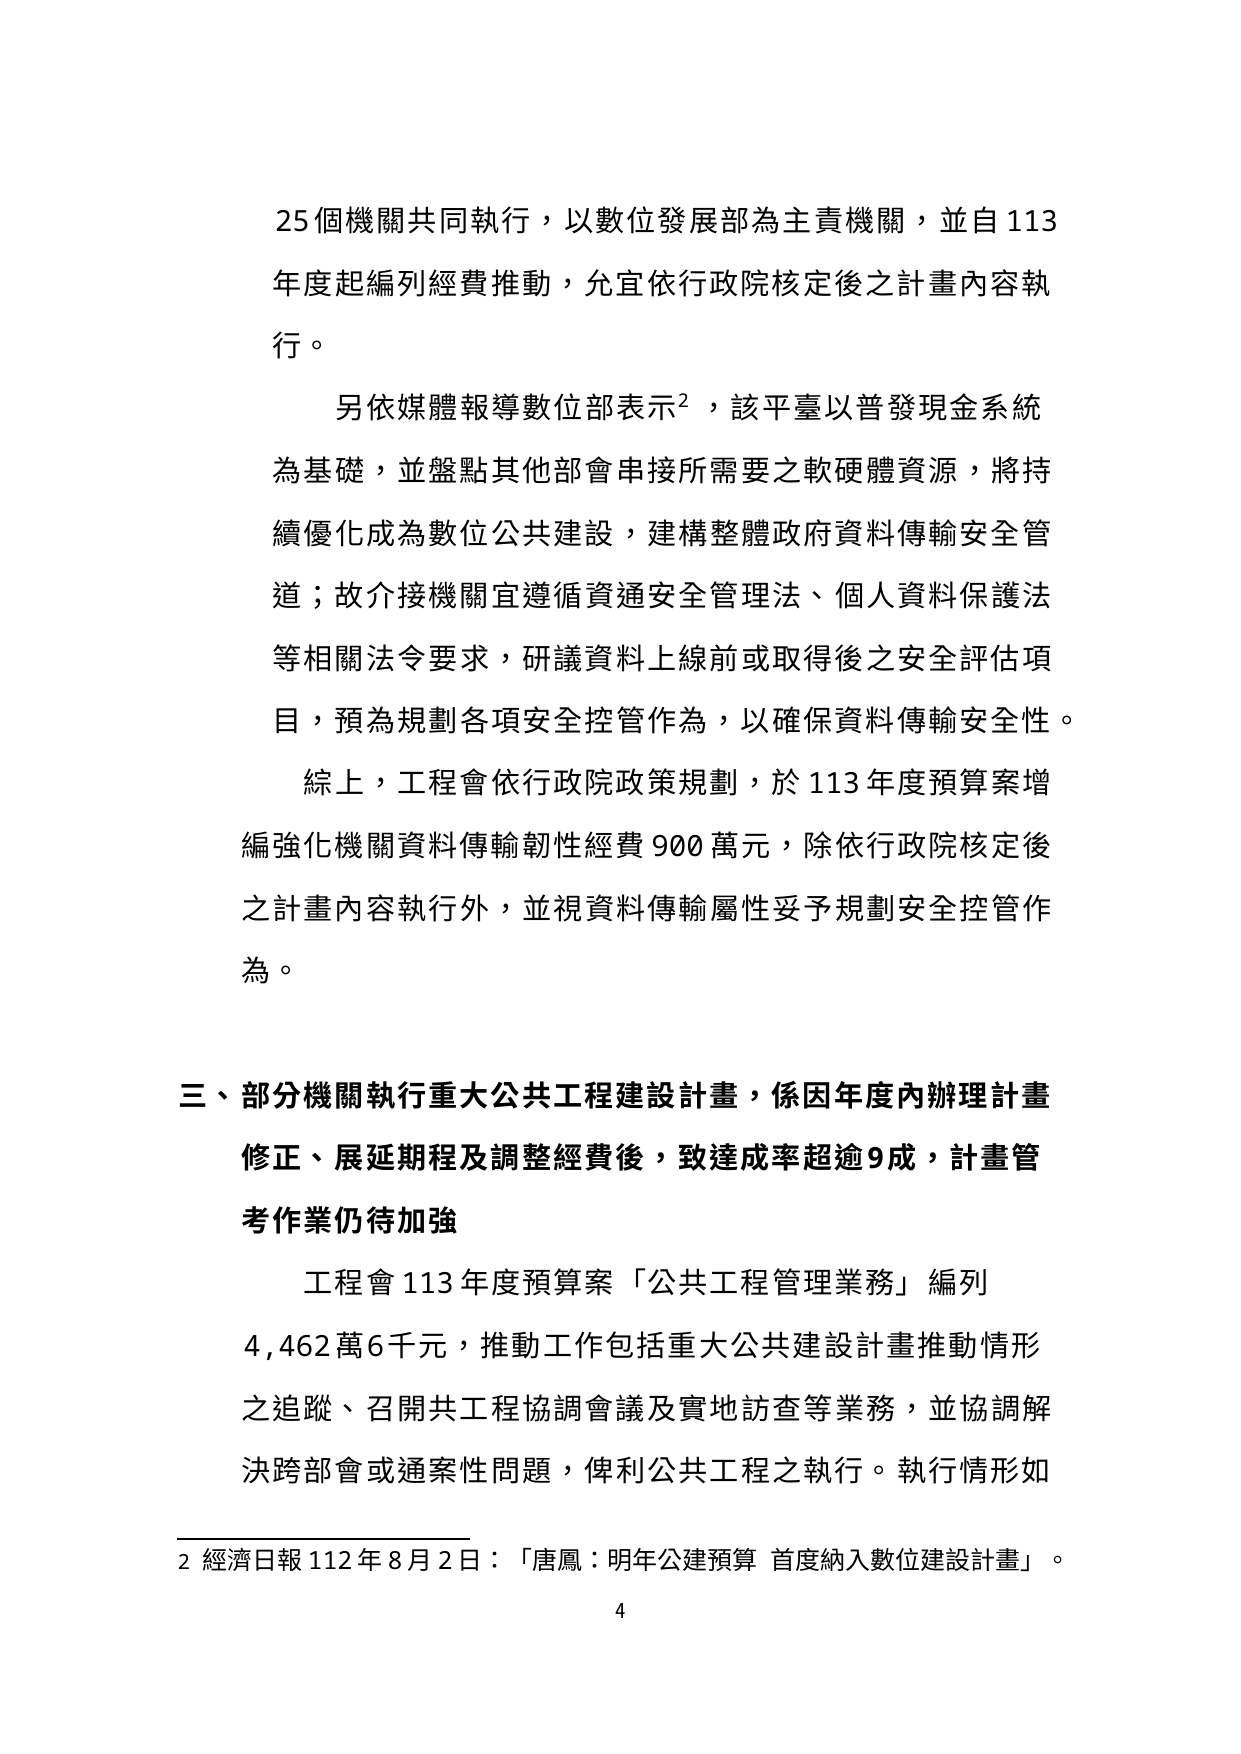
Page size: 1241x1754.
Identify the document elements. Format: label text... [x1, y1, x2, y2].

text 經濟日報112年8月2日：「唐鳳：明年公建預算 首度納入數位建設計畫」。 [177, 1539, 1063, 1577]
text 25個機關共同執行，以數位發展部為主責機關，並自113年度起編列經費推動，允宜依行政院核定後之計畫內容執行。 [266, 177, 1063, 365]
text 工程會113年度預算案「公共工程管理業務」編列4,462萬6千元，推動工作包括重大公共建設計畫推動情形之追蹤、召開共工程協調會議及實地訪查等業務，並協調解決跨部會或通案性問題，俾利公共工程之執行。執行情形如 [236, 1240, 1063, 1490]
text 另依媒體報導數位部表示，該平臺以普發現金系統為基礎，並盤點其他部會串接所需要之軟硬體資源，將持續優化成為數位公共建設，建構整體政府資料傳輸安全管道；故介接機關宜遵循資通安全管理法、個人資料保護法等相關法令要求，研議資料上線前或取得後之安全評估項目，預為規劃各項安全控管作為，以確保資料傳輸安全性。 [266, 365, 1063, 740]
text 綜上，工程會依行政院政策規劃，於113年度預算案增編強化機關資料傳輸韌性經費900萬元，除依行政院核定後之計畫內容執行外，並視資料傳輸屬性妥予規劃安全控管作為。 [236, 740, 1063, 990]
text 三、部分機關執行重大公共工程建設計畫，係因年度內辦理計畫修正、展延期程及調整經費後，致達成率超逾9成，計畫管考作業仍待加強 [177, 1052, 1063, 1240]
